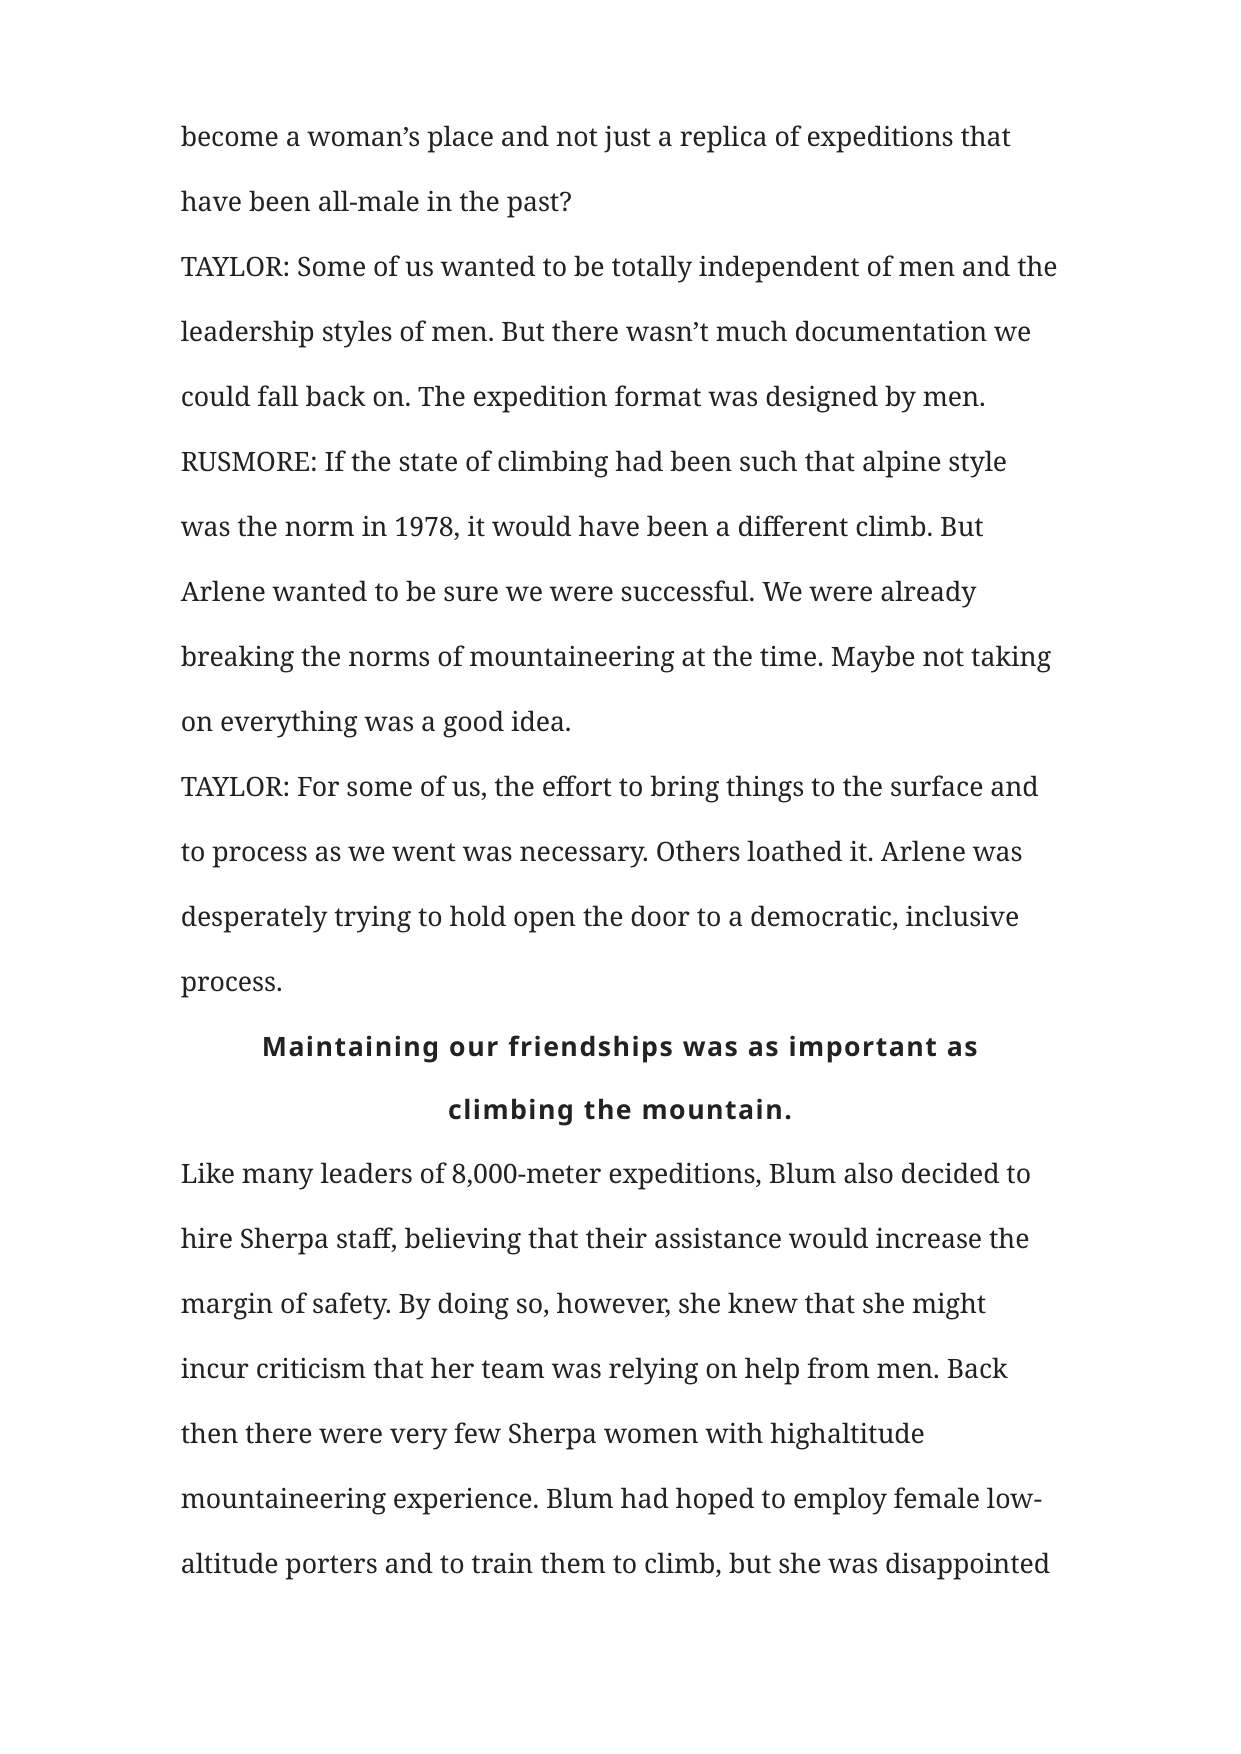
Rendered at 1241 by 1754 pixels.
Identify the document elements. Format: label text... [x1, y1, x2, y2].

text RUSMORE: If the state of climbing had been such that alpine style was the norm in 1978, it would have been a different climb. But Arlene wanted to be sure we were successful. We were already breaking the norms of mountaineering at the time. Maybe not taking on everything was a good idea. [181, 443, 1059, 739]
text Like many leaders of 8,000-meter expeditions, Blum also decided to hire Sherpa staff, believing that their assistance would increase the margin of safety. By doing so, however, she knew that she might incur criticism that her team was relying on help from men. Back then there were very few Sherpa women with high­altitude mountaineering experience. Blum had hoped to employ female low­altitude porters and to train them to climb, but she was disappointed [181, 1154, 1059, 1581]
text Maintaining our friendships was as important as climbing the mountain. [240, 1028, 1001, 1127]
text TAYLOR: Some of us wanted to be totally independent of men and the leadership styles of men. But there wasn’t much documentation we could fall back on. The expedition format was designed by men. [181, 248, 1059, 414]
text become a woman’s place and not just a replica of expeditions that have been all-male in the past? [181, 118, 1059, 219]
text TAYLOR: For some of us, the effort to bring things to the surface and to process as we went was necessary. Others loathed it. Arlene was desperately trying to hold open the door to a democratic, inclusive process. [181, 768, 1059, 999]
